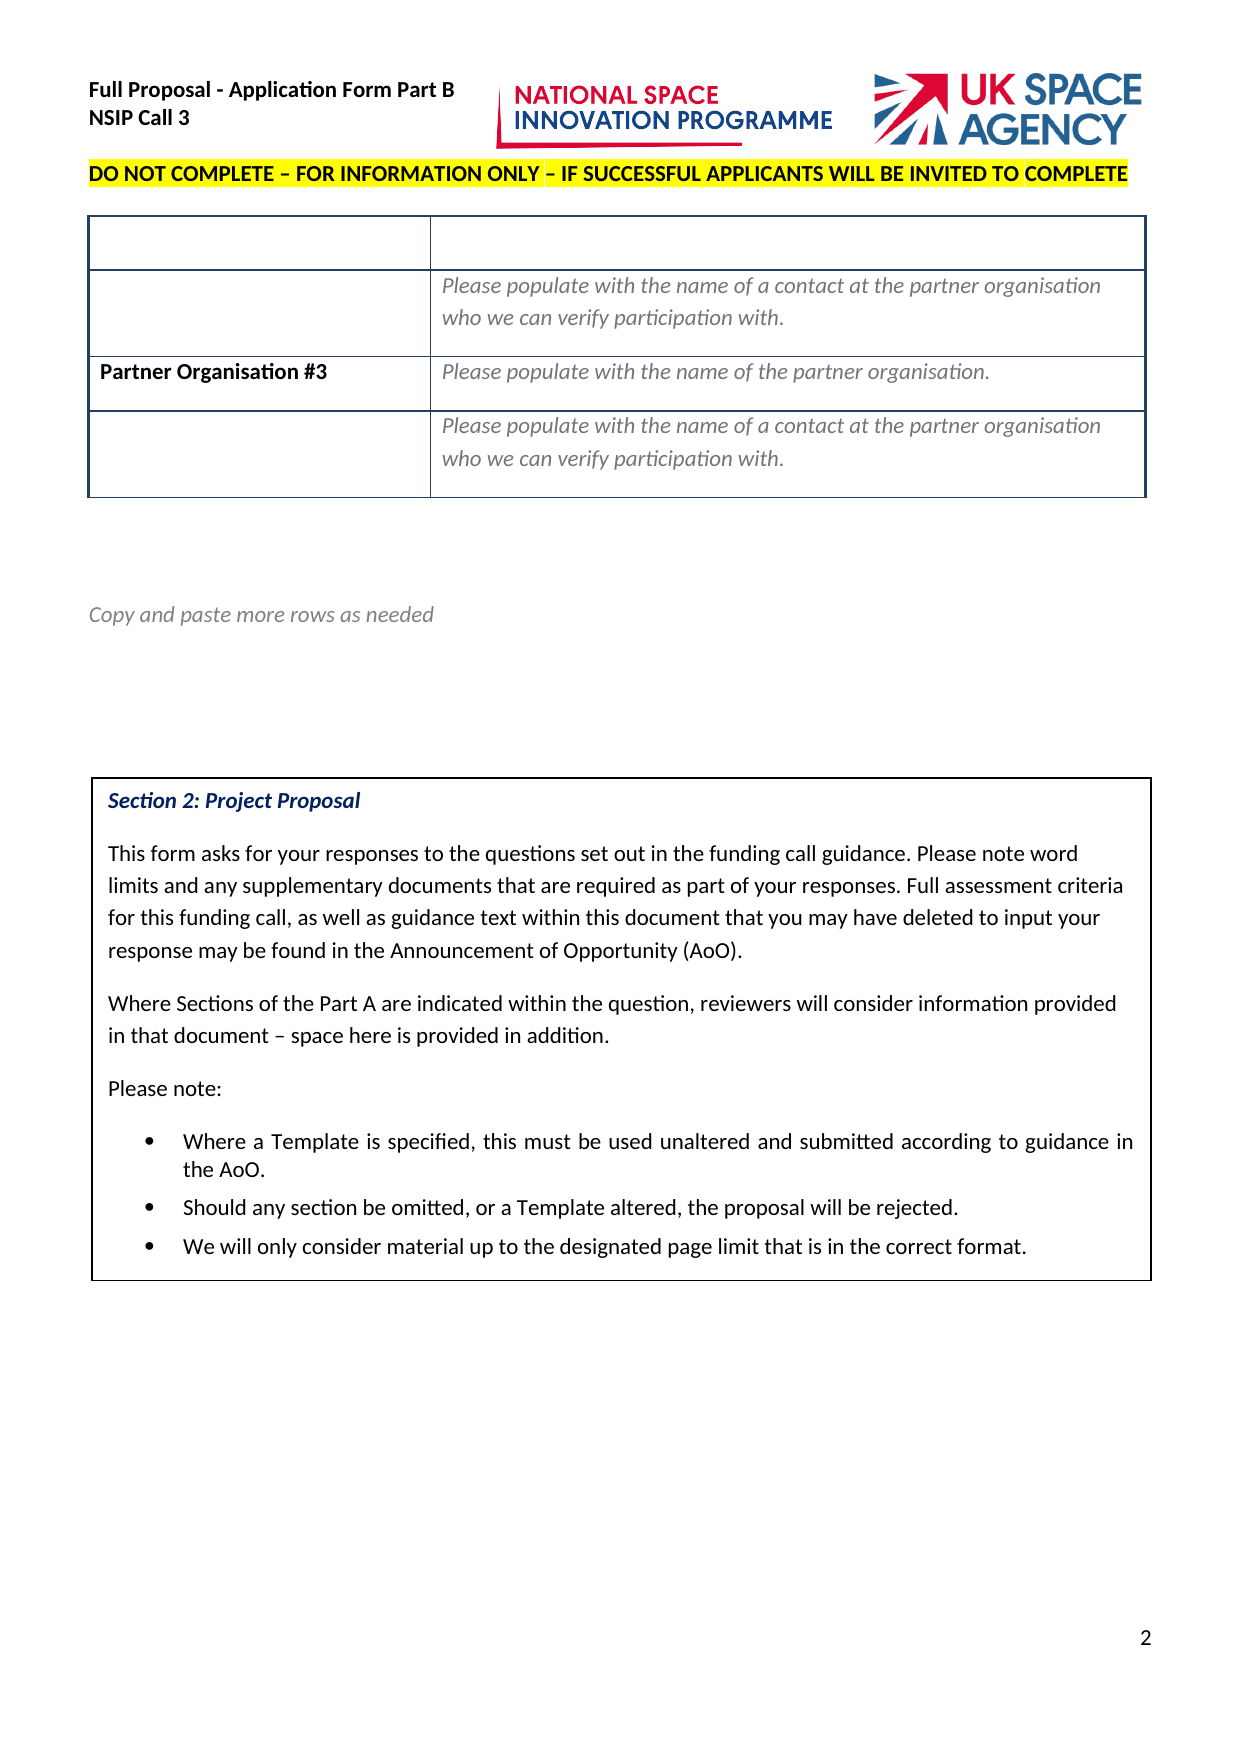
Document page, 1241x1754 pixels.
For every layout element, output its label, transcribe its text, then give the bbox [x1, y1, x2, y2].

text Section 2: Project Proposal [108, 786, 1135, 814]
table_cell Please populate with the name of a contact at the partner organisation who we can verify participation with. [431, 271, 1144, 356]
text Copy and paste more rows as needed [89, 600, 1152, 628]
table_cell [90, 271, 430, 356]
list Where a Template is specified, this must be used unaltered and submitted according to guidance in the AoO. [145, 1127, 1135, 1183]
table_cell [431, 217, 1144, 269]
text This form asks for your responses to the questions set out in the funding call guidance. Please note word limits and any supplementary documents that are required as part of your responses. Full assessment criteria for this funding call, as well as guidance text within this document that you may have deleted to input your response may be found in the Announcement of Opportunity (AoO). [108, 839, 1135, 964]
list We will only consider material up to the designated page limit that is in the correct format. [145, 1232, 1135, 1260]
text Please note: [108, 1074, 1135, 1102]
table_cell Please populate with the name of the partner organisation. [431, 357, 1144, 410]
table_cell Partner Organisation #3 [90, 357, 430, 410]
list Should any section be omitted, or a Template altered, the proposal will be rejected. [145, 1193, 1135, 1221]
text Where Sections of the Part A are indicated within the question, reviewers will consider information provided in that document – space here is provided in addition. [108, 989, 1135, 1049]
table_cell Please populate with the name of a contact at the partner organisation who we can verify participation with. [431, 412, 1144, 497]
table_cell [90, 217, 430, 269]
table_cell [90, 412, 430, 497]
